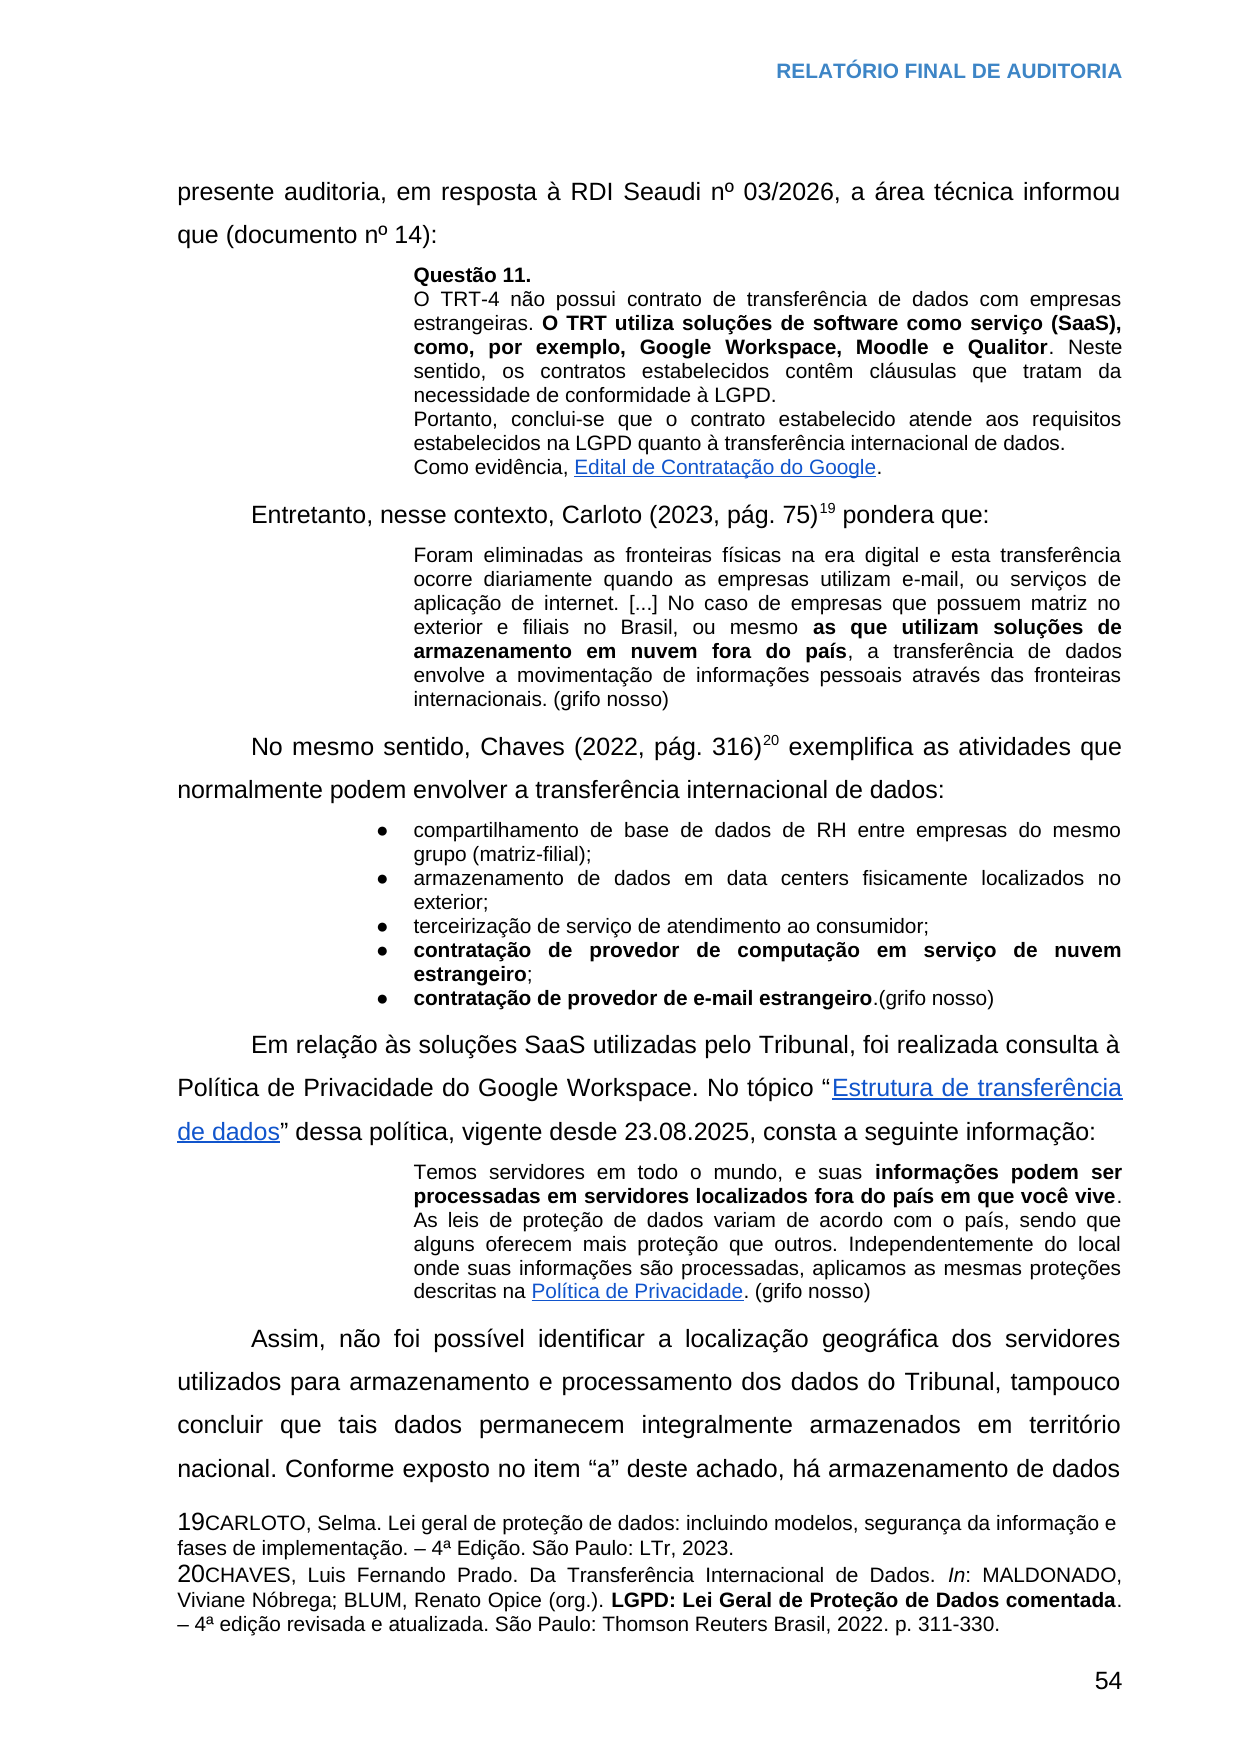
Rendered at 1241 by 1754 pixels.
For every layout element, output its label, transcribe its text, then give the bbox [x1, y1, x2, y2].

list contratação de provedor de e-mail estrangeiro.(grifo nosso) [376, 985, 1122, 1009]
text Em relação às soluções SaaS utilizadas pelo Tribunal, foi realizada consulta à Política de Privacidade do Google Workspace. No tópico “Estrutura de transferência de dados” dessa política, vigente desde 23.08.2025, consta a seguinte informação: [177, 1030, 1122, 1145]
text Assim, não foi possível identificar a localização geográfica dos servidores utilizados para armazenamento e processamento dos dados do Tribunal, tampouco concluir que tais dados permanecem integralmente armazenados em território nacional. Conforme exposto no item “a” deste achado, há armazenamento de dados [177, 1324, 1122, 1482]
text O TRT-4 não possui contrato de transferência de dados com empresas estrangeiras. O TRT utiliza soluções de software como serviço (SaaS), como, por exemplo, Google Workspace, Moodle e Qualitor. Neste sentido, os contratos estabelecidos contêm cláusulas que tratam da necessidade de conformidade à LGPD. [413, 287, 1122, 407]
list armazenamento de dados em data centers fisicamente localizados no exterior; [376, 866, 1122, 913]
text No mesmo sentido, Chaves (2022, pág. 316) exemplifica as atividades que normalmente podem envolver a transferência internacional de dados: [177, 731, 1122, 803]
text CHAVES, Luis Fernando Prado. Da Transferência Internacional de Dados. In: MALDONADO, Viviane Nóbrega; BLUM, Renato Opice (org.). LGPD: Lei Geral de Proteção de Dados comentada. – 4ª edição revisada e atualizada. São Paulo: Thomson Reuters Brasil, 2022. p. 311-330. [177, 1559, 1122, 1636]
text presente auditoria, em resposta à RDI Seaudi nº 03/2026, a área técnica informou que (documento nº 14): [177, 177, 1122, 249]
list contratação de provedor de computação em serviço de nuvem estrangeiro; [376, 937, 1122, 985]
text Entretanto, nesse contexto, Carloto (2023, pág. 75) pondera que: [177, 500, 1122, 528]
text Foram eliminadas as fronteiras físicas na era digital e esta transferência ocorre diariamente quando as empresas utilizam e-mail, ou serviços de aplicação de internet. [...] No caso de empresas que possuem matriz no exterior e filiais no Brasil, ou mesmo as que utilizam soluções de armazenamento em nuvem fora do país, a transferência de dados envolve a movimentação de informações pessoais através das fronteiras internacionais. (grifo nosso) [413, 543, 1122, 711]
text Temos servidores em todo o mundo, e suas informações podem ser processadas em servidores localizados fora do país em que você vive. As leis de proteção de dados variam de acordo com o país, sendo que alguns oferecem mais proteção que outros. Independentemente do local onde suas informações são processadas, aplicamos as mesmas proteções descritas na Política de Privacidade. (grifo nosso) [413, 1159, 1122, 1303]
text Como evidência, Edital de Contratação do Google. [413, 455, 1122, 479]
list terceirização de serviço de atendimento ao consumidor; [376, 913, 1122, 937]
text CARLOTO, Selma. Lei geral de proteção de dados: incluindo modelos, segurança da informação e fases de implementação. – 4ª Edição. São Paulo: LTr, 2023. [177, 1507, 1122, 1559]
text Portanto, conclui-se que o contrato estabelecido atende aos requisitos estabelecidos na LGPD quanto à transferência internacional de dados. [413, 407, 1122, 455]
list compartilhamento de base de dados de RH entre empresas do mesmo grupo (matriz-filial); [376, 818, 1122, 866]
text Questão 11. [413, 263, 1122, 287]
